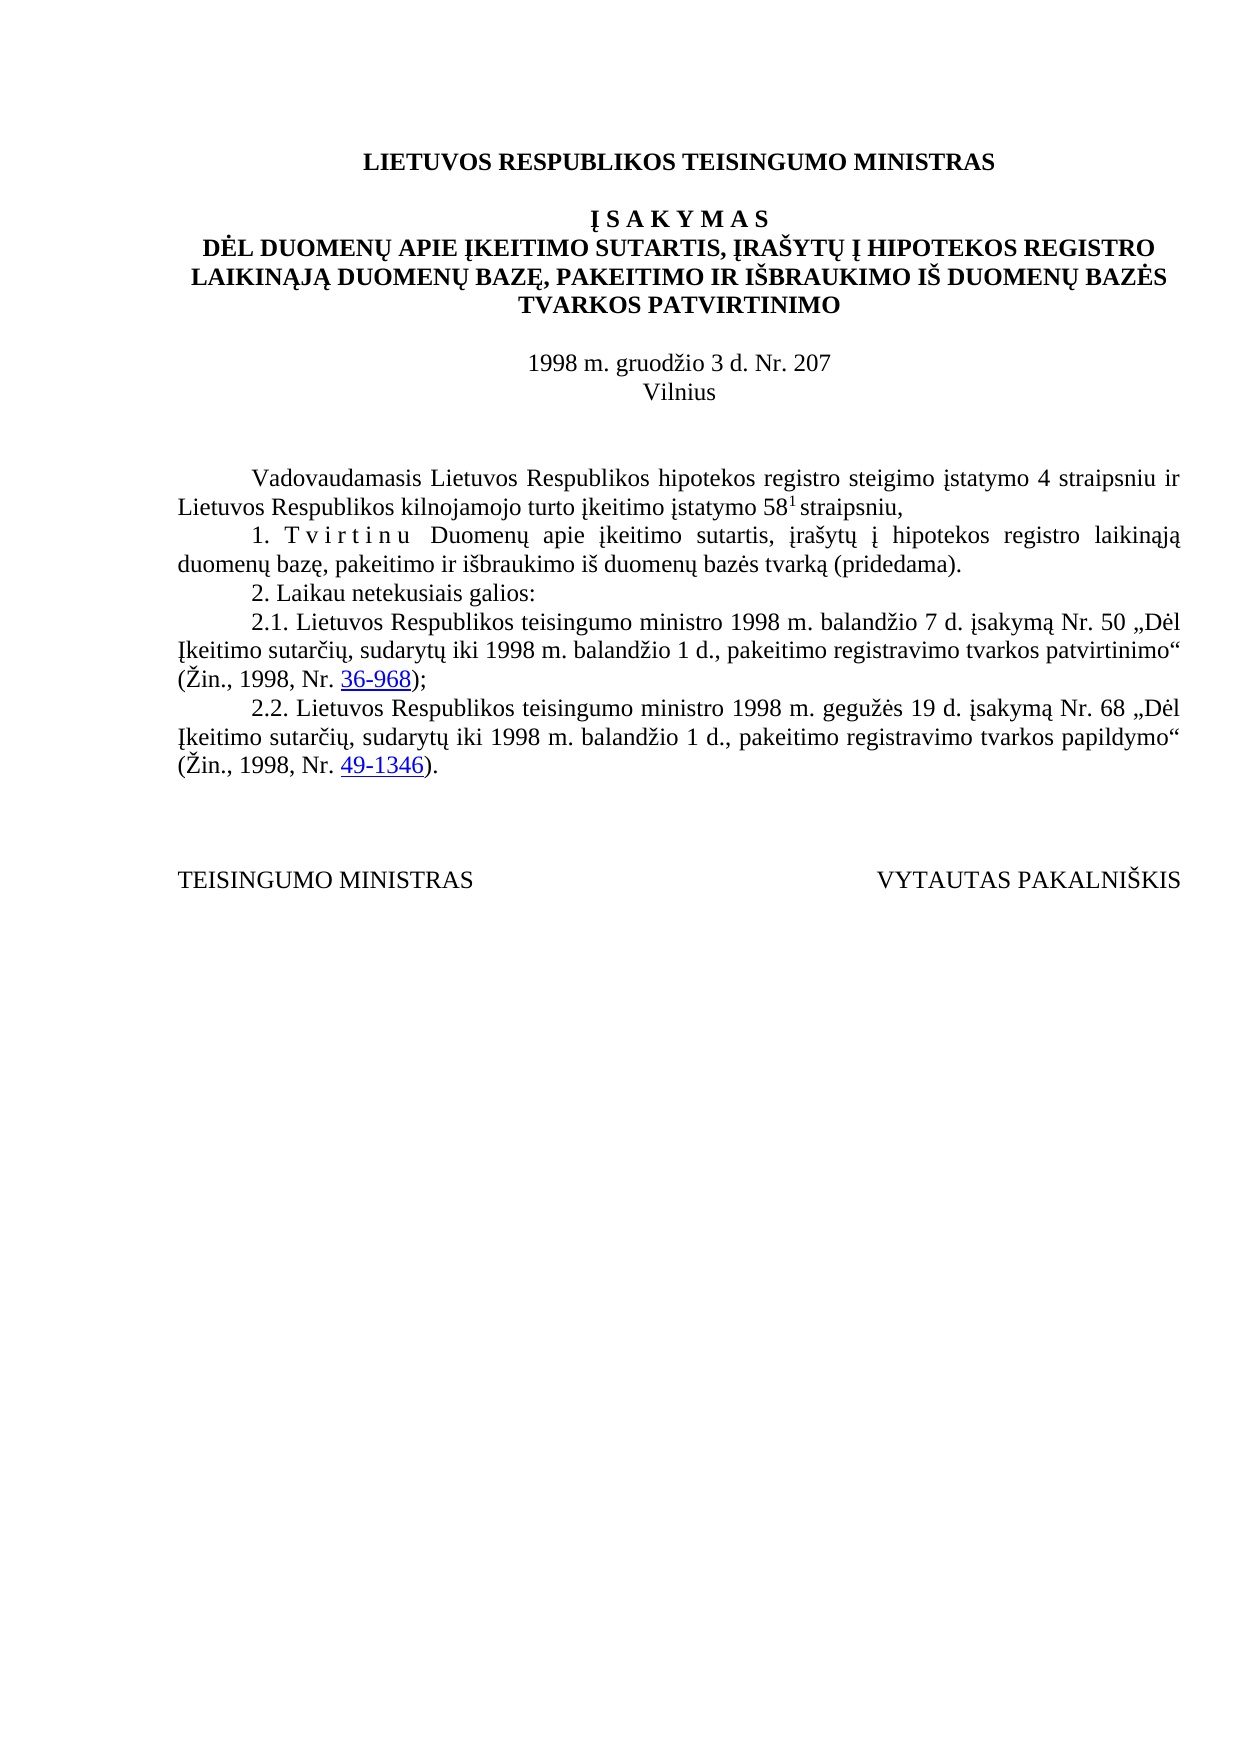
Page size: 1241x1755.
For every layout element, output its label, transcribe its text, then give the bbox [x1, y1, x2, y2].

text Teisingumo Ministras Vytautas Pakalniškis [177, 866, 1181, 894]
text 2.1. Lietuvos Respublikos teisingumo ministro 1998 m. balandžio 7 d. įsakymą Nr. 50 „Dėl Įkeitimo sutarčių, sudarytų iki 1998 m. balandžio 1 d., pakeitimo registravimo tvarkos patvirtinimo“ (Žin., 1998, Nr. 36-968); [177, 607, 1181, 693]
text 2.2. Lietuvos Respublikos teisingumo ministro 1998 m. gegužės 19 d. įsakymą Nr. 68 „Dėl Įkeitimo sutarčių, sudarytų iki 1998 m. balandžio 1 d., pakeitimo registravimo tvarkos papildymo“ (Žin., 1998, Nr. 49-1346). [177, 693, 1181, 779]
text Vilnius [177, 377, 1181, 406]
text LIETUVOS RESPUBLIKOS TEISINGUMO MINISTRAS [177, 147, 1181, 176]
text 2. Laikau netekusiais galios: [177, 578, 1181, 607]
text 1998 m. gruodžio 3 d. Nr. 207 [177, 348, 1181, 377]
text Į S A K Y M A S [177, 204, 1181, 233]
text 1. Tvirtinu Duomenų apie įkeitimo sutartis, įrašytų į hipotekos registro laikinąją duomenų bazę, pakeitimo ir išbraukimo iš duomenų bazės tvarką (pridedama). [177, 521, 1181, 578]
text DĖL DUOMENŲ APIE ĮKEITIMO SUTARTIS, ĮRAŠYTŲ Į HIPOTEKOS REGISTRO LAIKINĄJĄ DUOMENŲ BAZĘ, PAKEITIMO IR IŠBRAUKIMO IŠ DUOMENŲ BAZĖS TVARKOS PATVIRTINIMO [177, 233, 1181, 319]
text Vadovaudamasis Lietuvos Respublikos hipotekos registro steigimo įstatymo 4 straipsniu ir Lietuvos Respublikos kilnojamojo turto įkeitimo įstatymo 581 straipsniu, [177, 463, 1181, 521]
